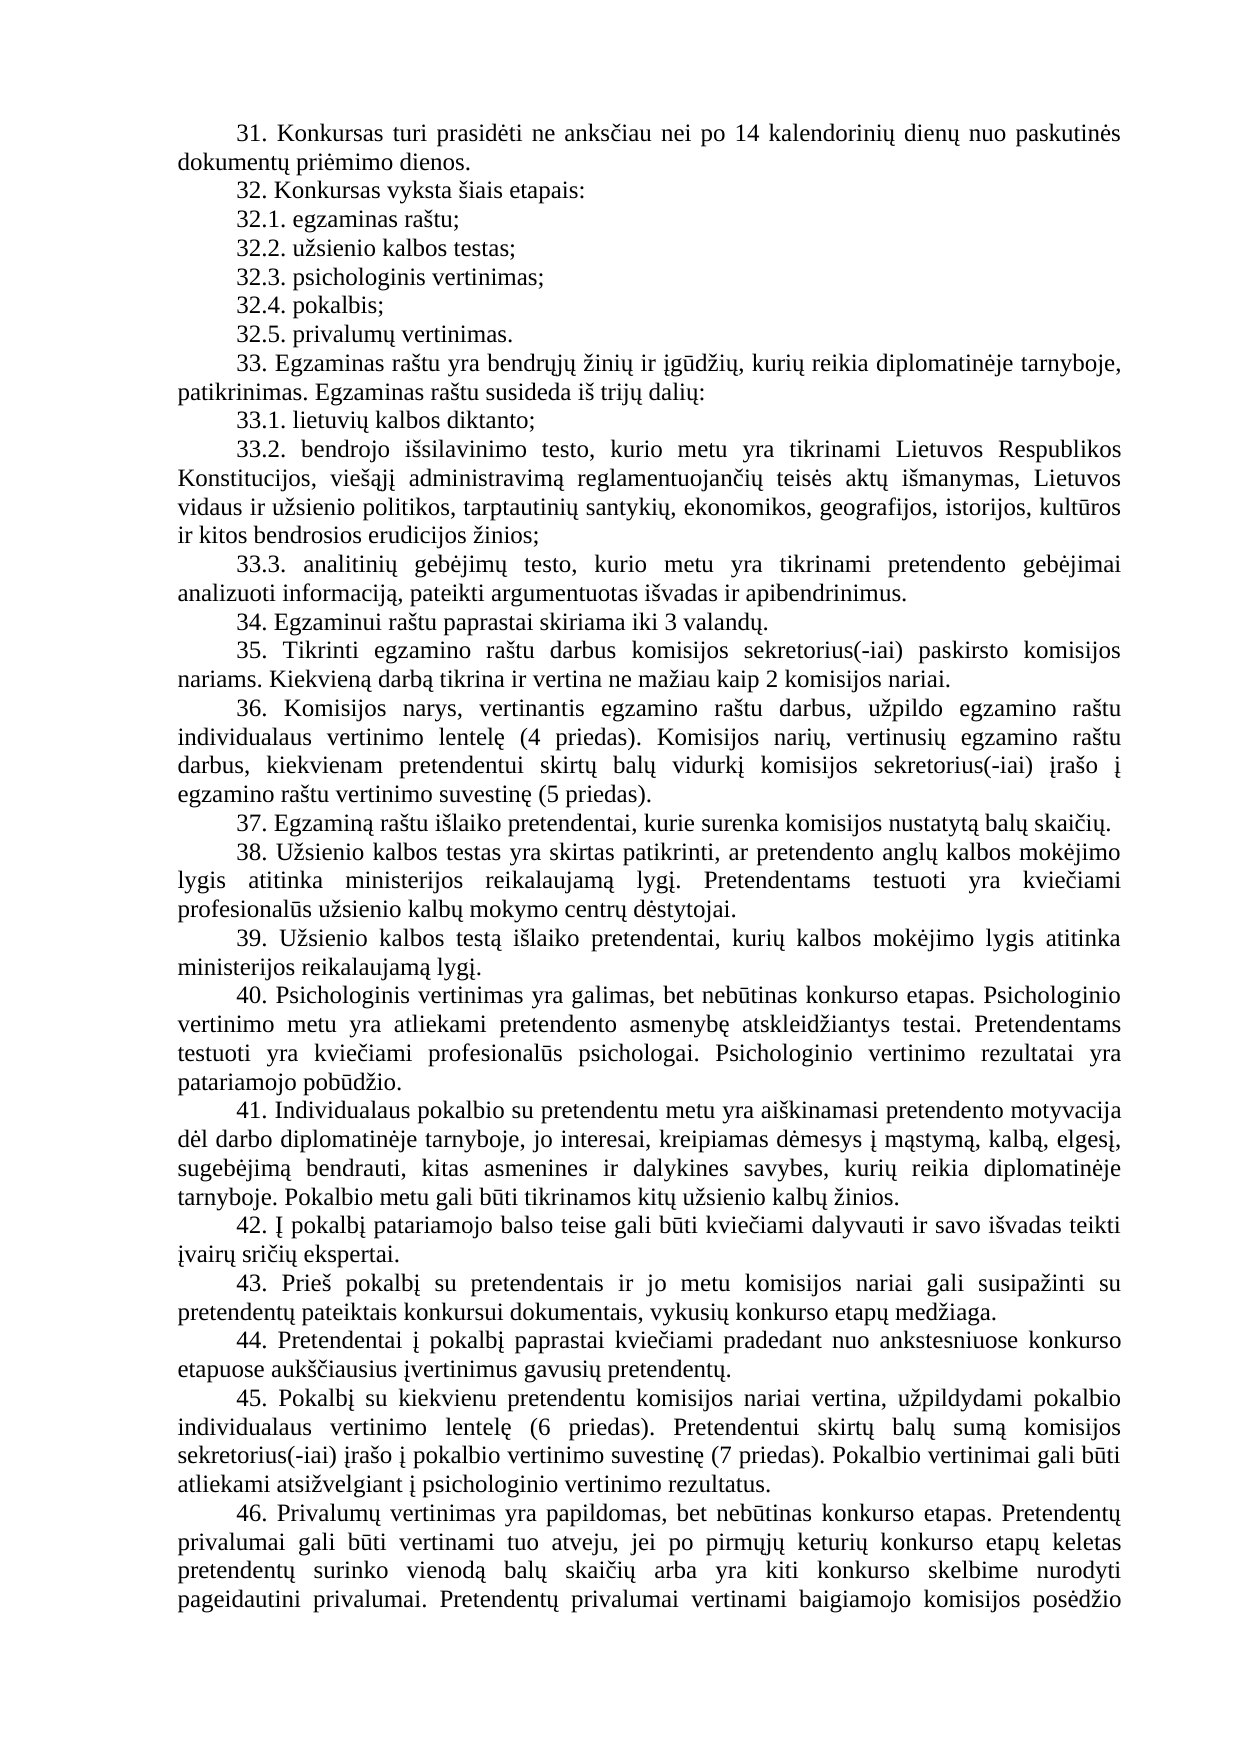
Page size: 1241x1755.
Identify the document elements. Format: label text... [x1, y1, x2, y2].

text 46. Privalumų vertinimas yra papildomas, bet nebūtinas konkurso etapas. Pretendentų privalumai gali būti vertinami tuo atveju, jei po pirmųjų keturių konkurso etapų keletas pretendentų surinko vienodą balų skaičių arba yra kiti konkurso skelbime nurodyti pageidautini privalumai. Pretendentų privalumai vertinami baigiamojo komisijos posėdžio [177, 1498, 1122, 1613]
text 43. Prieš pokalbį su pretendentais ir jo metu komisijos nariai gali susipažinti su pretendentų pateiktais konkursui dokumentais, vykusių konkurso etapų medžiaga. [177, 1268, 1122, 1326]
text 32.3. psichologinis vertinimas; [177, 262, 1122, 291]
text 39. Užsienio kalbos testą išlaiko pretendentai, kurių kalbos mokėjimo lygis atitinka ministerijos reikalaujamą lygį. [177, 923, 1122, 981]
text 32.5. privalumų vertinimas. [177, 319, 1122, 348]
text 38. Užsienio kalbos testas yra skirtas patikrinti, ar pretendento anglų kalbos mokėjimo lygis atitinka ministerijos reikalaujamą lygį. Pretendentams testuoti yra kviečiami profesionalūs užsienio kalbų mokymo centrų dėstytojai. [177, 837, 1122, 923]
text 32. Konkursas vyksta šiais etapais: [177, 176, 1122, 204]
text 44. Pretendentai į pokalbį paprastai kviečiami pradedant nuo ankstesniuose konkurso etapuose aukščiausius įvertinimus gavusių pretendentų. [177, 1326, 1122, 1383]
text 37. Egzaminą raštu išlaiko pretendentai, kurie surenka komisijos nustatytą balų skaičių. [177, 808, 1122, 837]
text 33.3. analitinių gebėjimų testo, kurio metu yra tikrinami pretendento gebėjimai analizuoti informaciją, pateikti argumentuotas išvadas ir apibendrinimus. [177, 549, 1122, 607]
text 40. Psichologinis vertinimas yra galimas, bet nebūtinas konkurso etapas. Psichologinio vertinimo metu yra atliekami pretendento asmenybę atskleidžiantys testai. Pretendentams testuoti yra kviečiami profesionalūs psichologai. Psichologinio vertinimo rezultatai yra patariamojo pobūdžio. [177, 981, 1122, 1096]
text 33.1. lietuvių kalbos diktanto; [177, 406, 1122, 434]
text 41. Individualaus pokalbio su pretendentu metu yra aiškinamasi pretendento motyvacija dėl darbo diplomatinėje tarnyboje, jo interesai, kreipiamas dėmesys į mąstymą, kalbą, elgesį, sugebėjimą bendrauti, kitas asmenines ir dalykines savybes, kurių reikia diplomatinėje tarnyboje. Pokalbio metu gali būti tikrinamos kitų užsienio kalbų žinios. [177, 1096, 1122, 1211]
text 34. Egzaminui raštu paprastai skiriama iki 3 valandų. [177, 607, 1122, 636]
text 45. Pokalbį su kiekvienu pretendentu komisijos nariai vertina, užpildydami pokalbio individualaus vertinimo lentelę (6 priedas). Pretendentui skirtų balų sumą komisijos sekretorius(-iai) įrašo į pokalbio vertinimo suvestinę (7 priedas). Pokalbio vertinimai gali būti atliekami atsižvelgiant į psichologinio vertinimo rezultatus. [177, 1383, 1122, 1498]
text 32.1. egzaminas raštu; [177, 204, 1122, 233]
text 31. Konkursas turi prasidėti ne anksčiau nei po 14 kalendorinių dienų nuo paskutinės dokumentų priėmimo dienos. [177, 118, 1122, 176]
text 32.4. pokalbis; [177, 291, 1122, 319]
text 42. Į pokalbį patariamojo balso teise gali būti kviečiami dalyvauti ir savo išvadas teikti įvairų sričių ekspertai. [177, 1211, 1122, 1268]
text 32.2. užsienio kalbos testas; [177, 233, 1122, 262]
text 36. Komisijos narys, vertinantis egzamino raštu darbus, užpildo egzamino raštu individualaus vertinimo lentelę (4 priedas). Komisijos narių, vertinusių egzamino raštu darbus, kiekvienam pretendentui skirtų balų vidurkį komisijos sekretorius(-iai) įrašo į egzamino raštu vertinimo suvestinę (5 priedas). [177, 693, 1122, 808]
text 35. Tikrinti egzamino raštu darbus komisijos sekretorius(-iai) paskirsto komisijos nariams. Kiekvieną darbą tikrina ir vertina ne mažiau kaip 2 komisijos nariai. [177, 636, 1122, 693]
text 33.2. bendrojo išsilavinimo testo, kurio metu yra tikrinami Lietuvos Respublikos Konstitucijos, viešąjį administravimą reglamentuojančių teisės aktų išmanymas, Lietuvos vidaus ir užsienio politikos, tarptautinių santykių, ekonomikos, geografijos, istorijos, kultūros ir kitos bendrosios erudicijos žinios; [177, 434, 1122, 549]
text 33. Egzaminas raštu yra bendrųjų žinių ir įgūdžių, kurių reikia diplomatinėje tarnyboje, patikrinimas. Egzaminas raštu susideda iš trijų dalių: [177, 348, 1122, 406]
